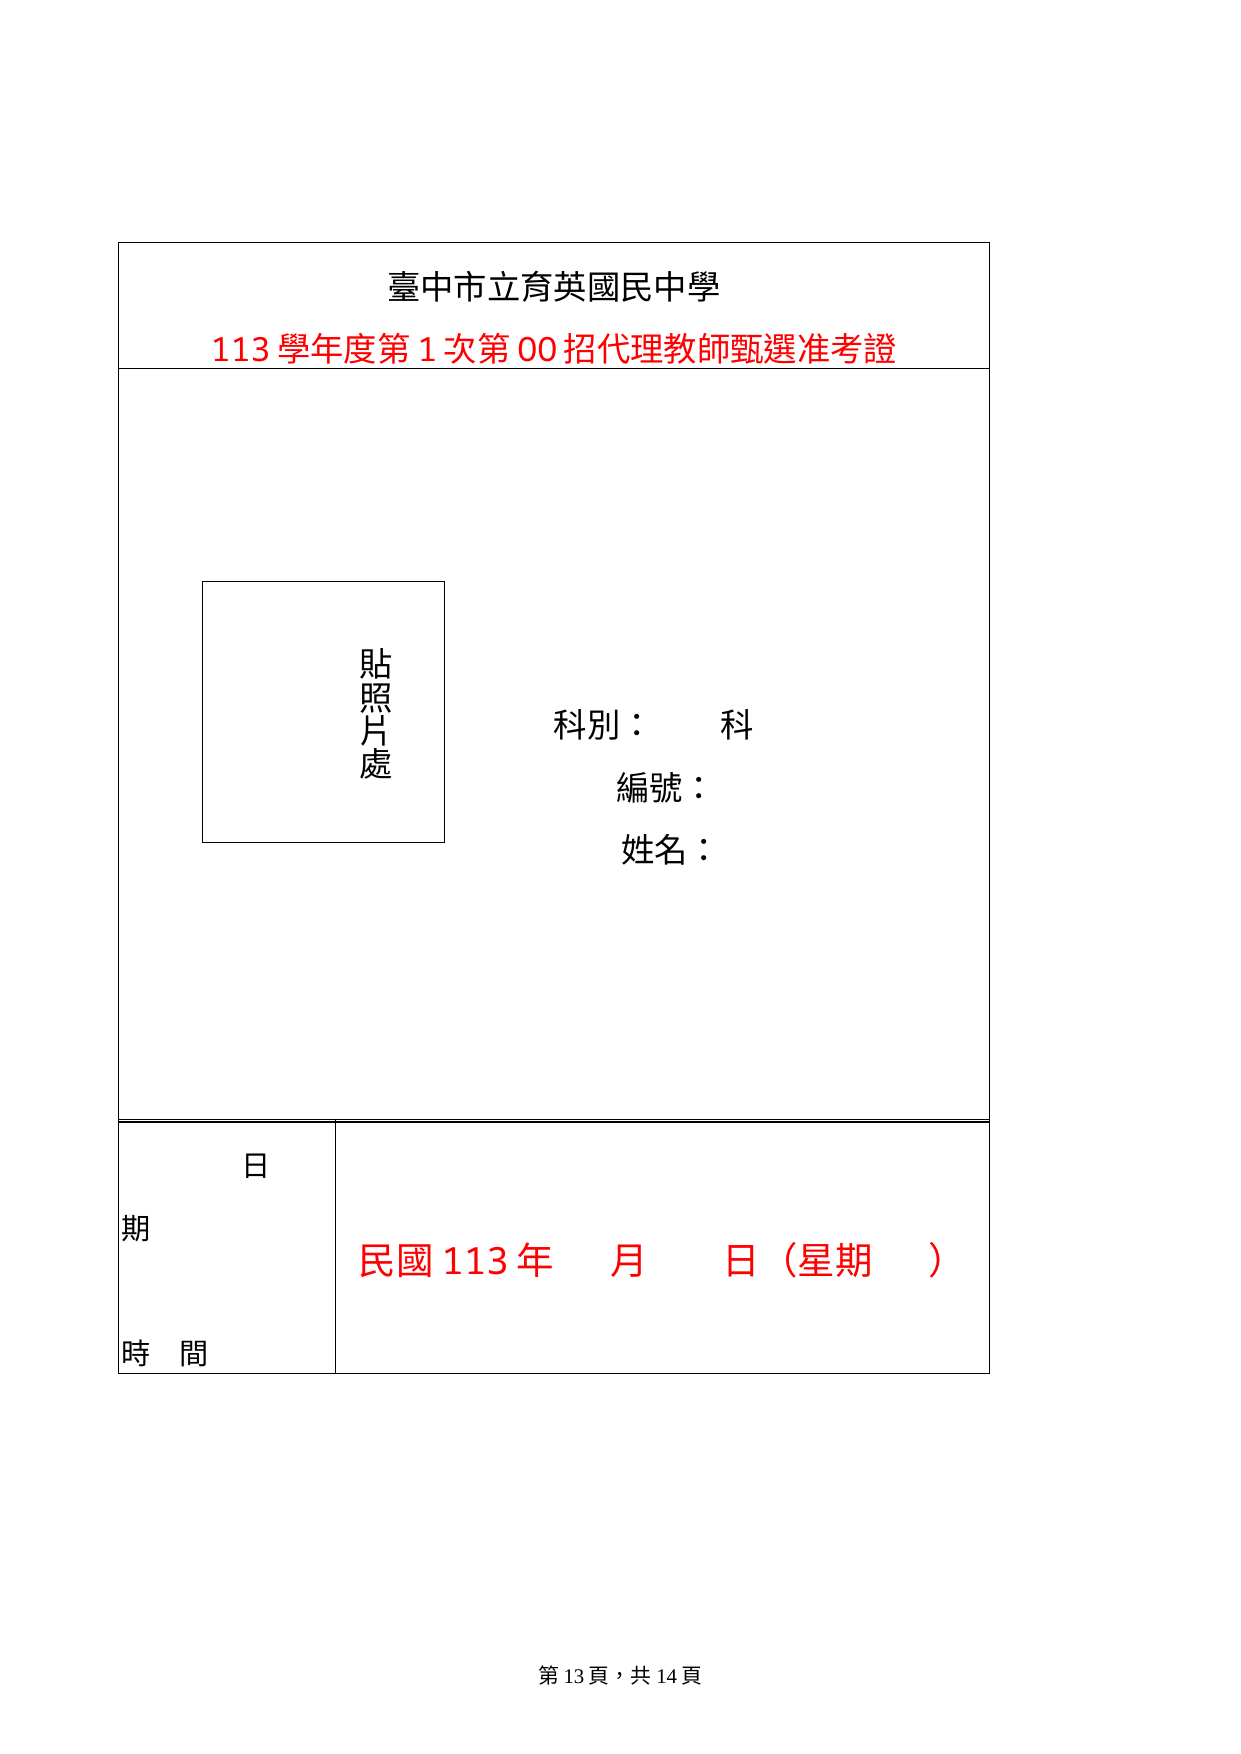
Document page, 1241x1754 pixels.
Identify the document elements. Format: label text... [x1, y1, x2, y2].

table_cell 科別： 科 編號： 姓名： [119, 369, 989, 1119]
table_header 臺中市立育英國民中學 113學年度第1次第OO招代理教師甄選准考證 [119, 243, 989, 368]
table_cell 日 期 時 間 [119, 1123, 335, 1372]
table_cell 民國113年 月 日（星期 ） [336, 1123, 989, 1372]
